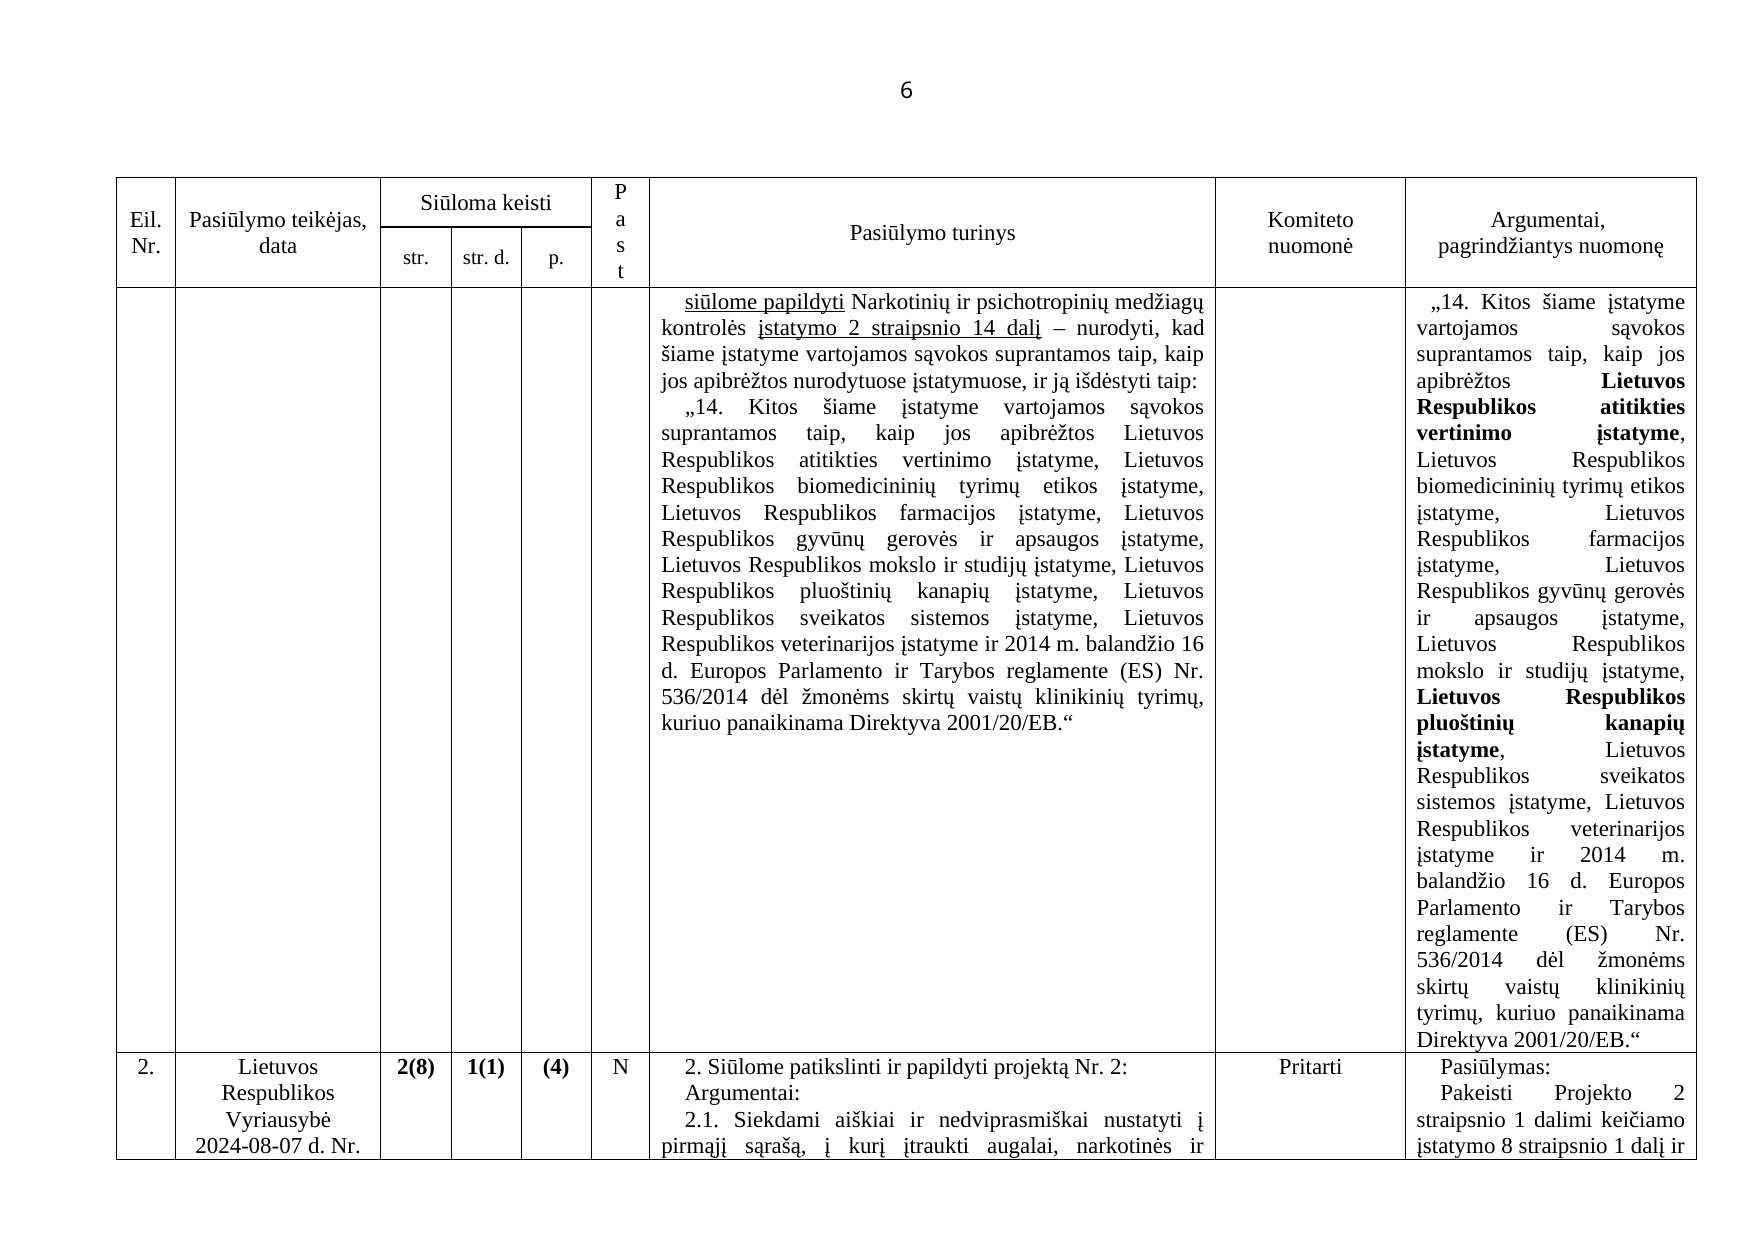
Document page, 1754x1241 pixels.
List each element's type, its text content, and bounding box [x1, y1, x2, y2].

table_cell [452, 288, 521, 1052]
table_cell 2. [117, 1053, 175, 1158]
table_cell (4) [522, 1053, 591, 1158]
table_cell 2(8) [381, 1053, 451, 1158]
table_cell p. [522, 228, 591, 287]
table_cell [381, 288, 451, 1052]
table_cell 1(1) [452, 1053, 521, 1158]
table_cell 2. Siūlome patikslinti ir papildyti projektą Nr. 2: Argumentai: 2.1. Siekdami aiškiai ir nedviprasmiškai nustatyti į pirmąjį sąrašą, į kurį įtraukti augalai, narkotinės ir [650, 1053, 1215, 1158]
table_cell Pritarti [1216, 1053, 1405, 1158]
table_header Pasiūlymo teikėjas, data [176, 178, 380, 287]
table_cell str. d. [452, 228, 521, 287]
table_cell siūlome papildyti Narkotinių ir psichotropinių medžiagų kontrolės įstatymo 2 straipsnio 14 dalį – nurodyti, kad šiame įstatyme vartojamos sąvokos suprantamos taip, kaip jos apibrėžtos nurodytuose įstatymuose, ir ją išdėstyti taip: „14. Kitos šiame įstatyme vartojamos sąvokos suprantamos taip, kaip jos apibrėžtos Lietuvos Respublikos atitikties vertinimo įstatyme, Lietuvos Respublikos biomedicininių tyrimų etikos įstatyme, Lietuvos Respublikos farmacijos įstatyme, Lietuvos Respublikos gyvūnų gerovės ir apsaugos įstatyme, Lietuvos Respublikos mokslo ir studijų įstatyme, Lietuvos Respublikos pluoštinių kanapių įstatyme, Lietuvos Respublikos sveikatos sistemos įstatyme, Lietuvos Respublikos veterinarijos įstatyme ir 2014 m. balandžio 16 d. Europos Parlamento ir Tarybos reglamente (ES) Nr. 536/2014 dėl žmonėms skirtų vaistų klinikinių tyrimų, kuriuo panaikinama Direktyva 2001/20/EB.“ [650, 288, 1215, 1052]
table_cell [522, 288, 591, 1052]
table_cell N [592, 288, 649, 1052]
table_header Eil. Nr. [117, 178, 175, 287]
table_header Argumentai, pagrindžiantys nuomonę [1406, 178, 1696, 287]
table_cell Lietuvos Respublikos Vyriausybė 2024-08-07 d. Nr. [176, 1053, 380, 1158]
table_cell N [592, 1053, 649, 1158]
table_cell [176, 288, 380, 1052]
table_cell [1216, 288, 1405, 1052]
table_header Pastabos [592, 178, 649, 287]
table_header Komiteto nuomonė [1216, 178, 1405, 287]
table_header Pasiūlymo turinys [650, 178, 1215, 287]
table_cell [117, 288, 175, 1052]
table_cell str. [381, 228, 451, 287]
table_header Siūloma keisti [381, 178, 591, 226]
table_cell Pasiūlymas: Pakeisti Projekto 2 straipsnio 1 dalimi keičiamo įstatymo 8 straipsnio 1 dalį ir [1406, 1053, 1696, 1158]
table_cell „14. Kitos šiame įstatyme vartojamos sąvokos suprantamos taip, kaip jos apibrėžtos Lietuvos Respublikos atitikties vertinimo įstatyme, Lietuvos Respublikos biomedicininių tyrimų etikos įstatyme, Lietuvos Respublikos farmacijos įstatyme, Lietuvos Respublikos gyvūnų gerovės ir apsaugos įstatyme, Lietuvos Respublikos mokslo ir studijų įstatyme, Lietuvos Respublikos pluoštinių kanapių įstatyme, Lietuvos Respublikos sveikatos sistemos įstatyme, Lietuvos Respublikos veterinarijos įstatyme ir 2014 m. balandžio 16 d. Europos Parlamento ir Tarybos reglamente (ES) Nr. 536/2014 dėl žmonėms skirtų vaistų klinikinių tyrimų, kuriuo panaikinama Direktyva 2001/20/EB.“ [1406, 288, 1696, 1052]
